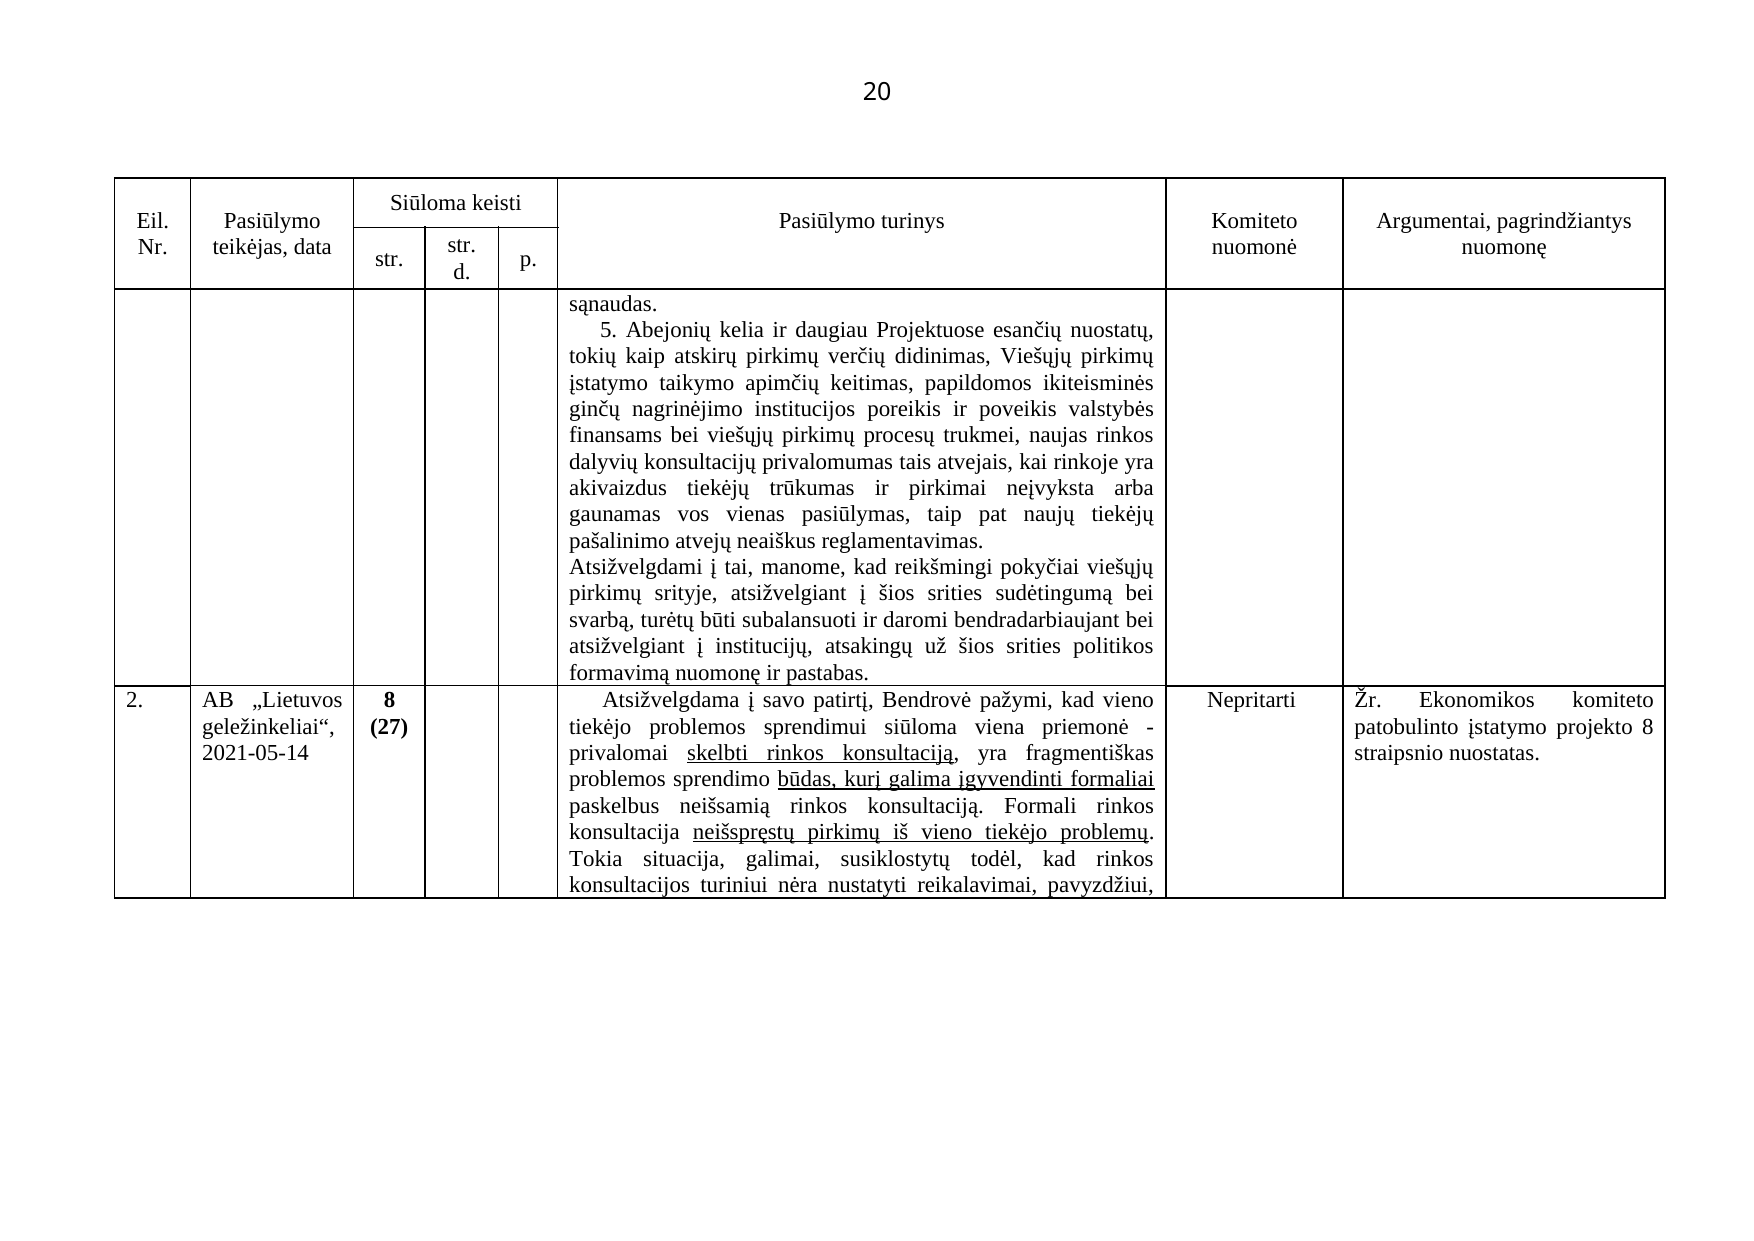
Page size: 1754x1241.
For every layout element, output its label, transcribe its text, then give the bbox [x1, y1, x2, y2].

table_cell 2. [115, 687, 190, 897]
table_header Argumentai, pagrindžiantys nuomonę [1344, 179, 1664, 288]
table_header Pasiūlymo teikėjas, data [191, 179, 353, 288]
table_cell str. [354, 228, 424, 288]
table_cell Atsižvelgdama į savo patirtį, Bendrovė pažymi, kad vieno tiekėjo problemos sprendimui siūloma viena priemonė - privalomai skelbti rinkos konsultaciją, yra fragmentiškas problemos sprendimo būdas, kurį galima įgyvendinti formaliai paskelbus neišsamią rinkos konsultaciją. Formali rinkos konsultacija neišspręstų pirkimų iš vieno tiekėjo problemų. Tokia situacija, galimai, susiklostytų todėl, kad rinkos konsultacijos turiniui nėra nustatyti reikalavimai, pavyzdžiui, [558, 686, 1165, 897]
table_cell [426, 686, 498, 897]
table_cell str. d. [426, 228, 498, 288]
table_cell [191, 290, 353, 685]
table_cell p. [499, 228, 557, 288]
table_header Siūloma keisti [354, 179, 557, 226]
table_cell [499, 290, 557, 685]
table_cell Nepritarti [1167, 687, 1342, 897]
table_cell AB „Lietuvos geležinkeliai“, 2021-05-14 [191, 686, 353, 897]
table_header Pasiūlymo turinys [558, 179, 1165, 288]
table_cell [115, 290, 190, 685]
table_cell [426, 290, 498, 685]
table_cell [1167, 290, 1342, 685]
table_header Eil. Nr. [115, 179, 190, 288]
table_cell 8 (27) [354, 686, 424, 897]
table_cell [1344, 290, 1664, 685]
table_header Komiteto nuomonė [1167, 179, 1342, 288]
table_cell [354, 290, 424, 685]
table_cell Žr. Ekonomikos komiteto patobulinto įstatymo projekto 8 straipsnio nuostatas. [1344, 687, 1664, 897]
table_cell [499, 686, 557, 897]
table_cell sąnaudas. 5. Abejonių kelia ir daugiau Projektuose esančių nuostatų, tokių kaip atskirų pirkimų verčių didinimas, Viešųjų pirkimų įstatymo taikymo apimčių keitimas, papildomos ikiteisminės ginčų nagrinėjimo institucijos poreikis ir poveikis valstybės finansams bei viešųjų pirkimų procesų trukmei, naujas rinkos dalyvių konsultacijų privalomumas tais atvejais, kai rinkoje yra akivaizdus tiekėjų trūkumas ir pirkimai neįvyksta arba gaunamas vos vienas pasiūlymas, taip pat naujų tiekėjų pašalinimo atvejų neaiškus reglamentavimas. Atsižvelgdami į tai, manome, kad reikšmingi pokyčiai viešųjų pirkimų srityje, atsižvelgiant į šios srities sudėtingumą bei svarbą, turėtų būti subalansuoti ir daromi bendradarbiaujant bei atsižvelgiant į institucijų, atsakingų už šios srities politikos formavimą nuomonę ir pastabas. [558, 290, 1165, 685]
